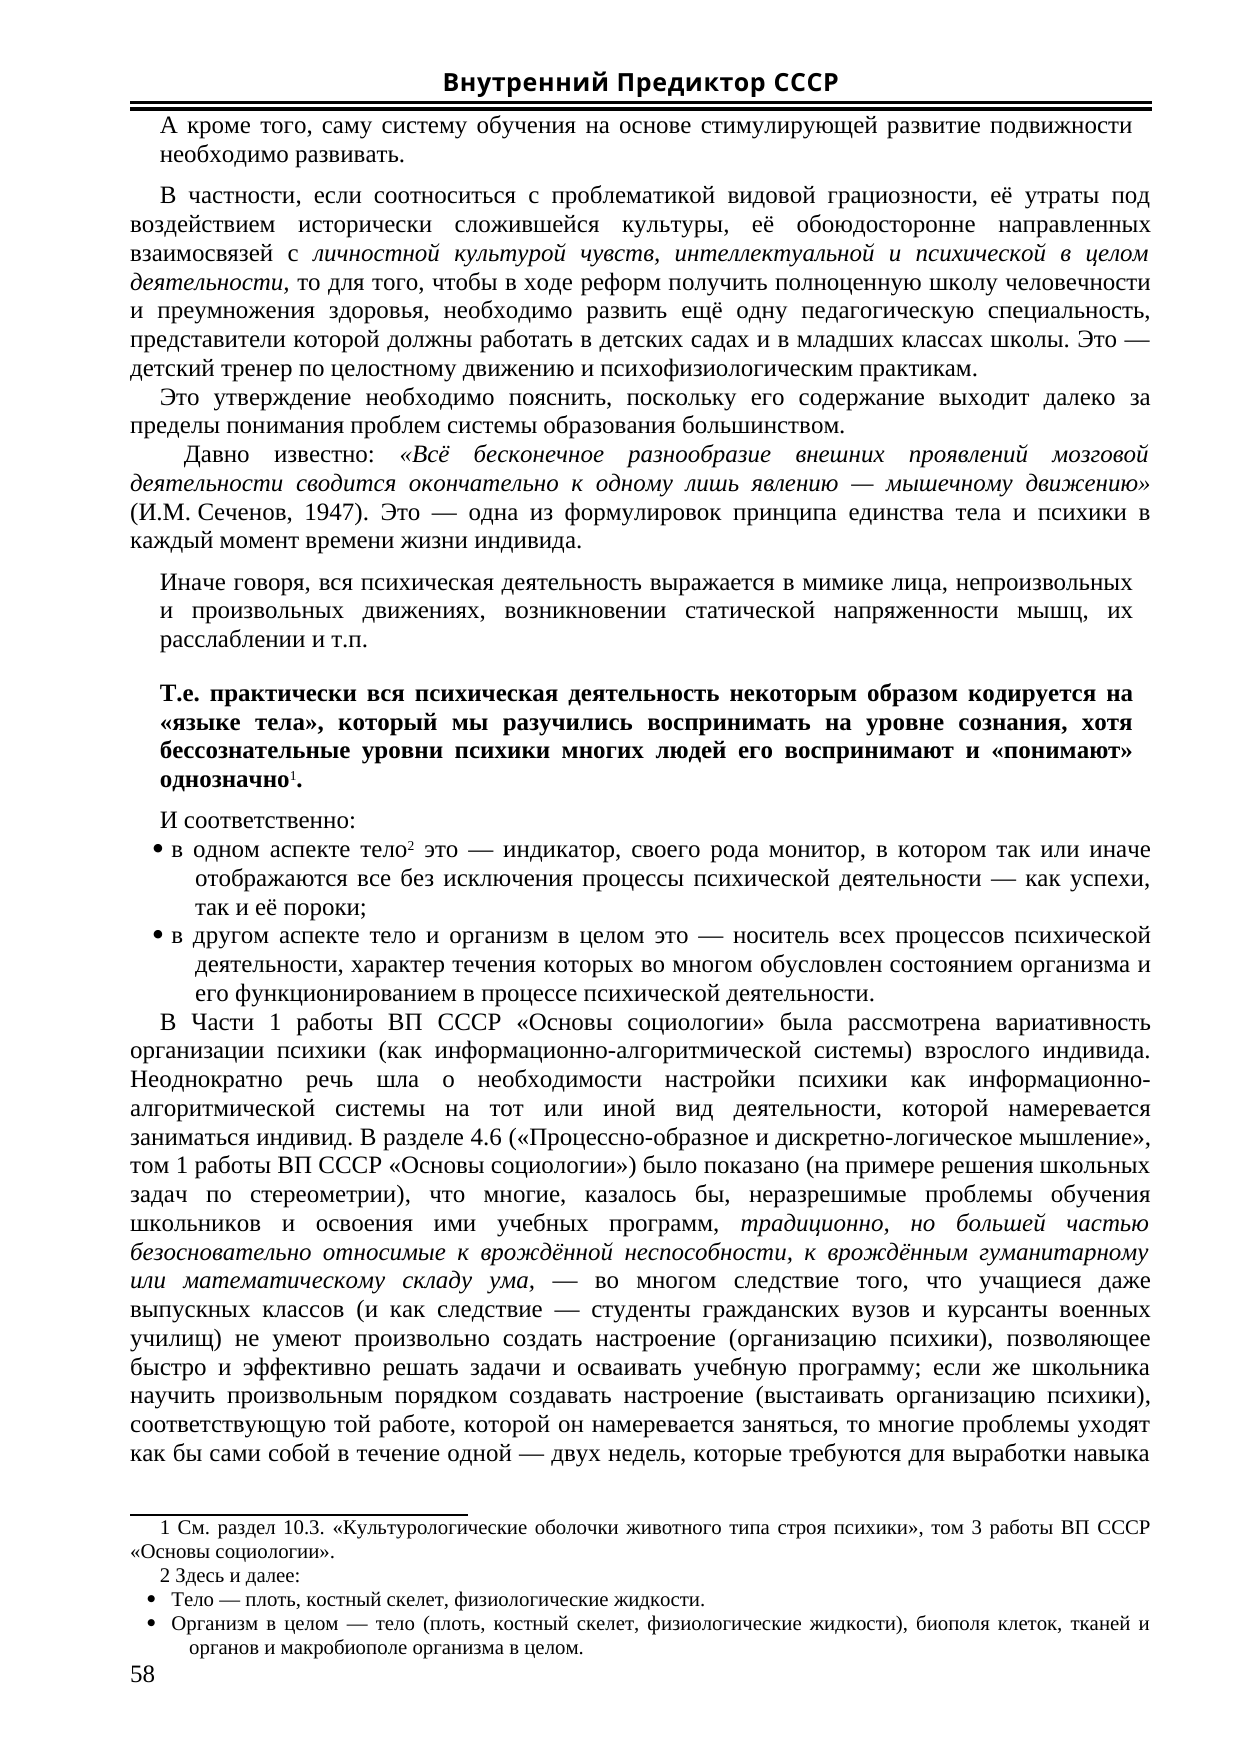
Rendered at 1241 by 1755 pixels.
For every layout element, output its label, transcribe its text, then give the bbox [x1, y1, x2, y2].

list в одном аспекте тело это — индикатор, своего рода монитор, в котором так или иначе отображаются все без исключения процессы психической деятельности — как успехи, так и её пороки; [153, 834, 1152, 921]
text См. раздел 10.3. «Культурологические оболочки животного типа строя психики», том 3 работы ВП СССР «Основы социологии». [130, 1515, 1152, 1563]
text В Части 1 работы ВП СССР «Основы социологии» была рассмотрена вариативность организации психики (как информационно-алгоритмической системы) взрослого индивида. Неоднократно речь шла о необходимости настройки психики как информационно-алгоритмической системы на тот или иной вид деятельности, которой намеревается заниматься индивид. В разделе 4.6 («Процессно-образное и дискретно-логическое мышление», том 1 работы ВП СССР «Основы социологии») было показано (на примере решения школьных задач по стереометрии), что многие, казалось бы, неразрешимые проблемы обучения школьников и освоения ими учебных программ, традиционно, но большей частью безосновательно относимые к врождённой неспособности, к врождённым гуманитарному или математическому складу ума, — во многом следствие того, что учащиеся даже выпускных классов (и как следствие — студенты гражданских вузов и курсанты военных училищ) не умеют произвольно создать настроение (организацию психики), позволяющее быстро и эффективно решать задачи и осваивать учебную программу; если же школьника научить произвольным порядком создавать настроение (выстаивать организацию психики), соответствующую той работе, которой он намеревается заняться, то многие проблемы уходят как бы сами собой в течение одной — двух недель, которые требуются для выработки навыка [130, 1007, 1152, 1467]
text И соответственно: [130, 806, 1152, 834]
list Здесь и далее: [130, 1563, 1152, 1587]
text А кроме того, саму систему обучения на основе стимулирующей развитие подвижности необходимо развивать. [159, 111, 1134, 168]
text Т.е. практически вся психическая деятельность некоторым образом кодируется на «языке тела», который мы разучились воспринимать на уровне сознания, хотя бессознательные уровни психики многих людей его воспринимают и «понимают» однозначно. [159, 678, 1134, 793]
text Это утверждение необходимо пояснить, поскольку его содержание выходит далеко за пределы понимания проблем системы образования большинством. [130, 382, 1152, 439]
list Организм в целом — тело (плоть, костный скелет, физиологические жидкости), биополя клеток, тканей и органов и макробиополе организма в целом. [148, 1611, 1152, 1659]
text В частности, если соотноситься с проблематикой видовой грациозности, её утраты под воздействием исторически сложившейся культуры, её обоюдосторонне направленных взаимосвязей с личностной культурой чувств, интеллектуальной и психической в целом деятельности, то для того, чтобы в ходе реформ получить полноценную школу человечности и преумножения здоровья, необходимо развить ещё одну педагогическую специальность, представители которой должны работать в детских садах и в младших классах школы. Это — детский тренер по целостному движению и психофизиологическим практикам. [130, 181, 1152, 382]
list Тело — плоть, костный скелет, физиологические жидкости. [148, 1587, 1152, 1611]
list в другом аспекте тело и организм в целом это — носитель всех процессов психической деятельности, характер течения которых во многом обусловлен состоянием организма и его функционированием в процессе психической деятельности. [153, 921, 1152, 1007]
text Иначе говоря, вся психическая деятельность выражается в мимике лица, непроизвольных и произвольных движениях, возникновении статической напряженности мышц, их расслаблении и т.п. [159, 567, 1134, 653]
text Давно известно: «Всё бесконечное разнообразие внешних проявлений мозговой деятельности сводится окончательно к одному лишь явлению — мышечному движению» (И.М. Сеченов, 1947). Это — одна из формулировок принципа единства тела и психики в каждый момент времени жизни индивида. [130, 439, 1152, 554]
